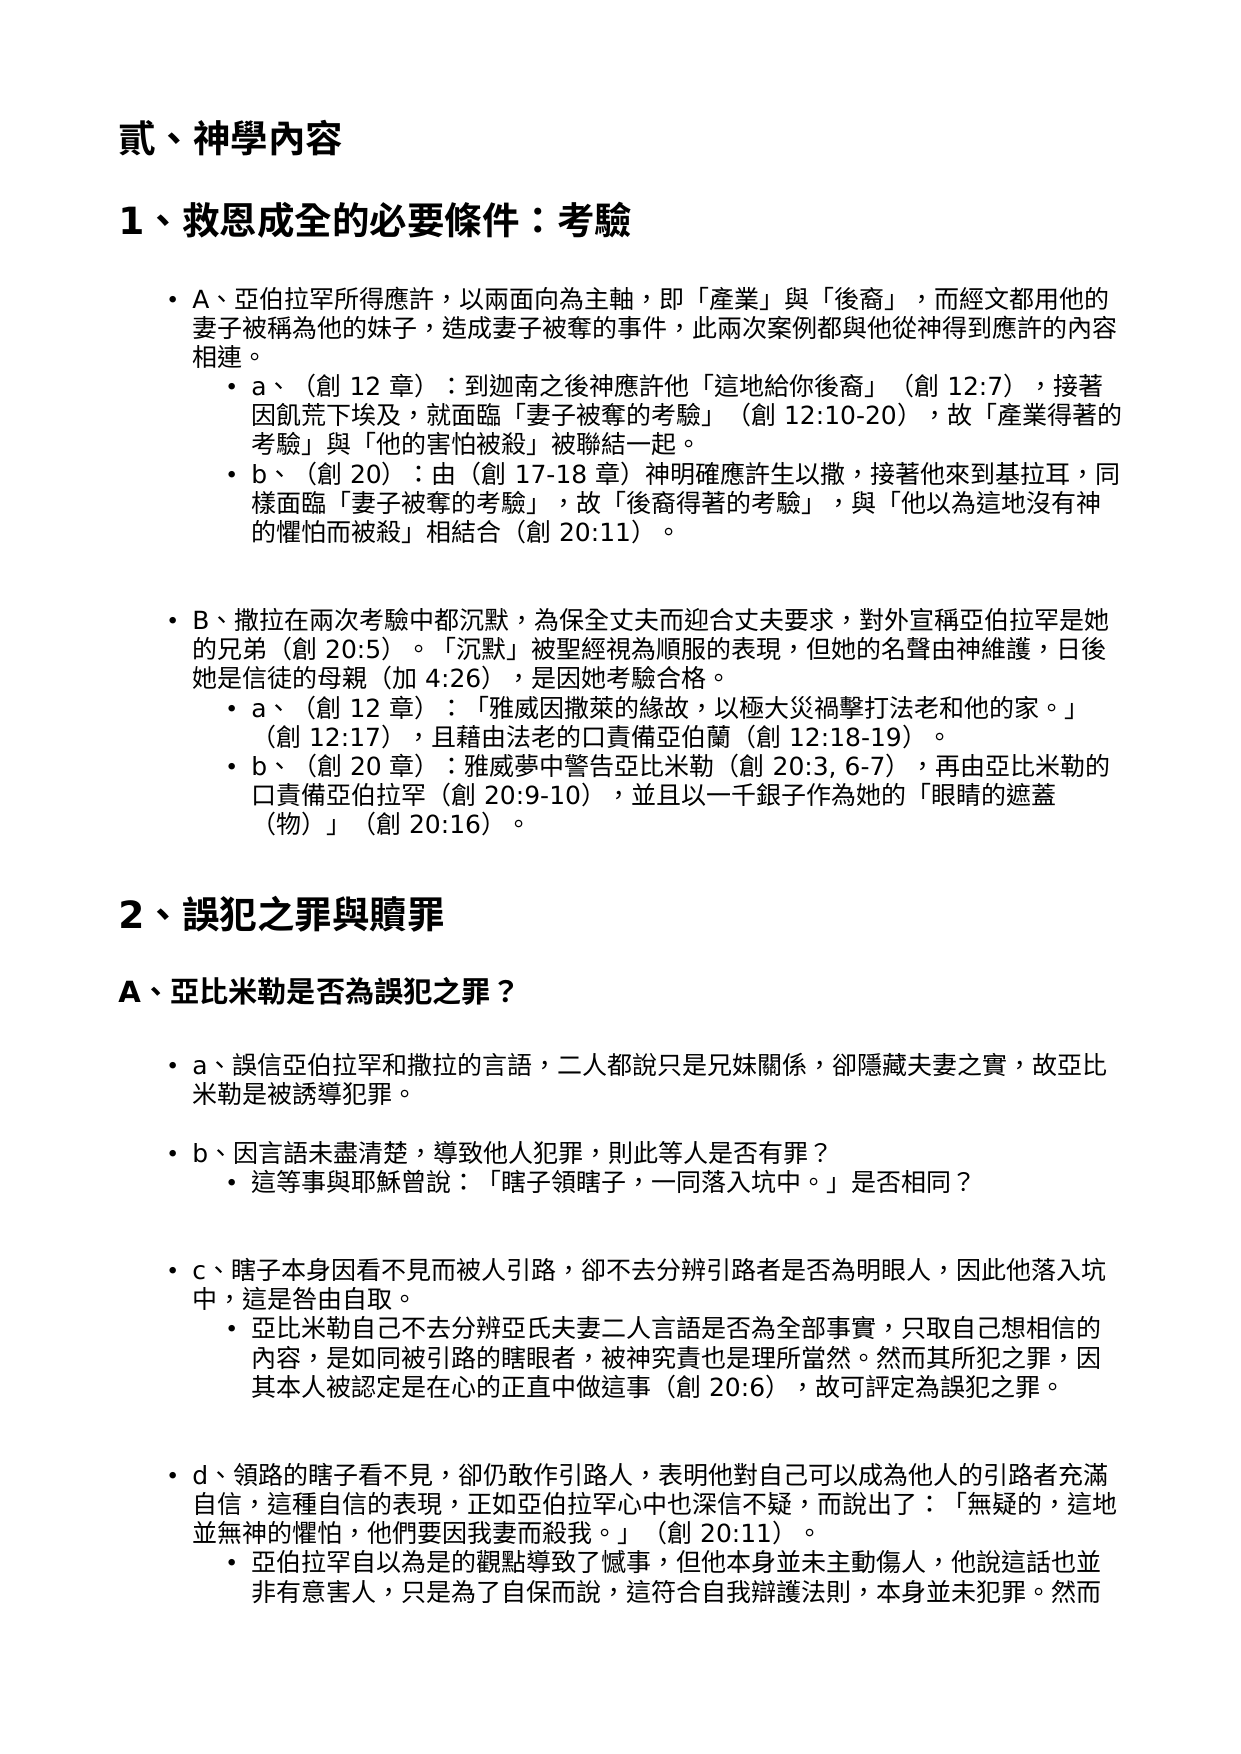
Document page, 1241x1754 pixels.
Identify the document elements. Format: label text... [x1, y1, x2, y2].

list c、瞎子本身因看不見而被人引路，卻不去分辨引路者是否為明眼人，因此他落入坑中，這是咎由自取。 [177, 1256, 1122, 1315]
list A、亞伯拉罕所得應許，以兩面向為主軸，即「產業」與「後裔」，而經文都用他的妻子被稱為他的妹子，造成妻子被奪的事件，此兩次案例都與他從神得到應許的內容相連。 [177, 285, 1122, 372]
list 亞伯拉罕自以為是的觀點導致了憾事，但他本身並未主動傷人，他說這話也並非有意害人，只是為了自保而說，這符合自我辯護法則，本身並未犯罪。然而 [236, 1549, 1122, 1607]
subtitle 貳、神學內容 [118, 118, 1122, 162]
list b、（創 20）：由（創 17-18 章）神明確應許生以撒，接著他來到基拉耳，同樣面臨「妻子被奪的考驗」，故「後裔得著的考驗」，與「他以為這地沒有神的懼怕而被殺」相結合（創 20:11）。 [236, 460, 1122, 547]
list a、（創 12 章）：「雅威因撒萊的緣故，以極大災禍擊打法老和他的家。」（創 12:17），且藉由法老的口責備亞伯蘭（創 12:18-19）。 [236, 694, 1122, 752]
list 這等事與耶穌曾說：「瞎子領瞎子，一同落入坑中。」是否相同？ [236, 1168, 1122, 1197]
list B、撒拉在兩次考驗中都沉默，為保全丈夫而迎合丈夫要求，對外宣稱亞伯拉罕是她的兄弟（創 20:5）。「沉默」被聖經視為順服的表現，但她的名聲由神維護，日後她是信徒的母親（加 4:26），是因她考驗合格。 [177, 606, 1122, 694]
list d、領路的瞎子看不見，卻仍敢作引路人，表明他對自己可以成為他人的引路者充滿自信，這種自信的表現，正如亞伯拉罕心中也深信不疑，而說出了：「無疑的，這地並無神的懼怕，他們要因我妻而殺我。」（創 20:11）。 [177, 1461, 1122, 1549]
list a、（創 12 章）：到迦南之後神應許他「這地給你後裔」（創 12:7），接著因飢荒下埃及，就面臨「妻子被奪的考驗」（創 12:10-20），故「產業得著的考驗」與「他的害怕被殺」被聯結一起。 [236, 372, 1122, 460]
subtitle 2、誤犯之罪與贖罪 [118, 894, 1122, 938]
list a、誤信亞伯拉罕和撒拉的言語，二人都說只是兄妹關係，卻隱藏夫妻之實，故亞比米勒是被誘導犯罪。 [177, 1051, 1122, 1109]
list b、（創 20 章）：雅威夢中警告亞比米勒（創 20:3, 6-7），再由亞比米勒的口責備亞伯拉罕（創 20:9-10），並且以一千銀子作為她的「眼睛的遮蓋（物）」（創 20:16）。 [236, 752, 1122, 840]
list 亞比米勒自己不去分辨亞氏夫妻二人言語是否為全部事實，只取自己想相信的內容，是如同被引路的瞎眼者，被神究責也是理所當然。然而其所犯之罪，因其本人被認定是在心的正直中做這事（創 20:6），故可評定為誤犯之罪。 [236, 1315, 1122, 1402]
subtitle A、亞比米勒是否為誤犯之罪？ [118, 975, 1122, 1009]
subtitle 1、救恩成全的必要條件：考驗 [118, 199, 1122, 243]
list b、因言語未盡清楚，導致他人犯罪，則此等人是否有罪？ [177, 1139, 1122, 1168]
